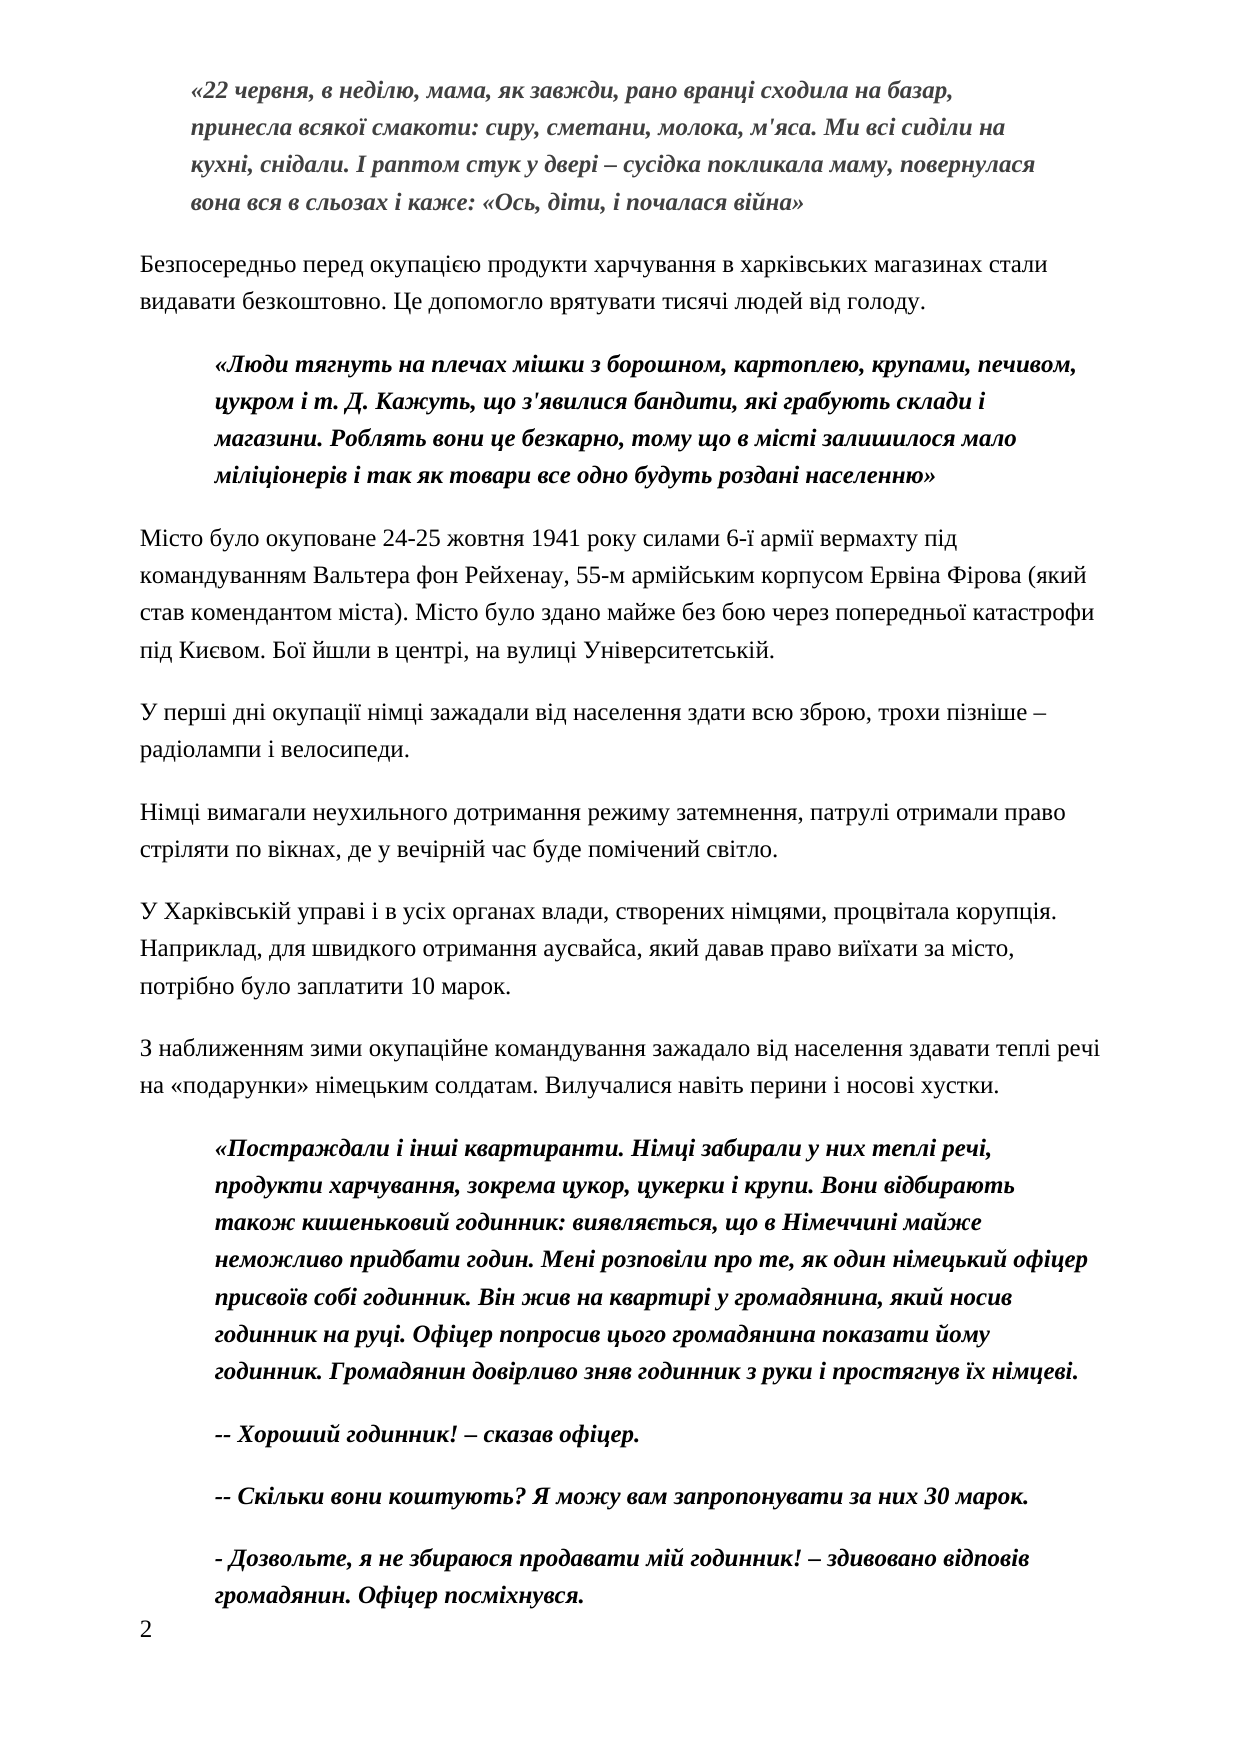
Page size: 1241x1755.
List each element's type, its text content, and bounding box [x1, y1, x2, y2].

text У перші дні окупації німці зажадали від населення здати всю зброю, трохи пізніше – радіолампи і велосипеди. [139, 697, 1101, 763]
text Місто було окуповане 24-25 жовтня 1941 року силами 6-ї армії вермахту під командуванням Вальтера фон Рейхенау, 55-м армійським корпусом Ервіна Фірова (який став комендантом міста). Місто було здано майже без бою через попередньої катастрофи під Києвом. Бої йшли в центрі, на вулиці Університетській. [139, 523, 1101, 663]
text - Дозвольте, я не збираюся продавати мій годинник! – здивовано відповів громадянин. Офіцер посміхнувся. [214, 1543, 1101, 1609]
text «Люди тягнуть на плечах мішки з борошном, картоплею, крупами, печивом, цукром і т. Д. Кажуть, що з'явилися бандити, які грабують склади і магазини. Роблять вони це безкарно, тому що в місті залишилося мало міліціонерів і так як товари все одно будуть роздані населенню» [214, 349, 1101, 489]
text -- Хороший годинник! – сказав офіцер. [214, 1419, 1101, 1447]
text «Постраждали і інші квартиранти. Німці забирали у них теплі речі, продукти харчування, зокрема цукор, цукерки і крупи. Вони відбирають також кишеньковий годинник: виявляється, що в Німеччині майже неможливо придбати годин. Мені розповіли про те, як один німецький офіцер присвоїв собі годинник. Він жив на квартирі у громадянина, який носив годинник на руці. Офіцер попросив цього громадянина показати йому годинник. Громадянин довірливо зняв годинник з руки і простягнув їх німцеві. [214, 1133, 1101, 1385]
text -- Скільки вони коштують? Я можу вам запропонувати за них 30 марок. [214, 1481, 1101, 1510]
text З наближенням зими окупаційне командування зажадало від населення здавати теплі речі на «подарунки» німецьким солдатам. Вилучалися навіть перини і носові хустки. [139, 1033, 1101, 1099]
text У Харківській управі і в усіх органах влади, створених німцями, процвітала корупція. Наприклад, для швидкого отримання аусвайса, який давав право виїхати за місто, потрібно було заплатити 10 марок. [139, 896, 1101, 999]
text «22 червня, в неділю, мама, як завжди, рано вранці сходила на базар, принесла всякої смакоти: сиру, сметани, молока, м'яса. Ми всі сиділи на кухні, снідали. І раптом стук у двері – сусідка покликала маму, повернулася вона вся в сльозах і каже: «Ось, діти, і почалася війна» [191, 75, 1050, 216]
text Німці вимагали неухильного дотримання режиму затемнення, патрулі отримали право стріляти по вікнах, де у вечірній час буде помічений світло. [139, 797, 1101, 863]
text Безпосередньо перед окупацією продукти харчування в харківських магазинах стали видавати безкоштовно. Це допомогло врятувати тисячі людей від голоду. [139, 249, 1101, 315]
